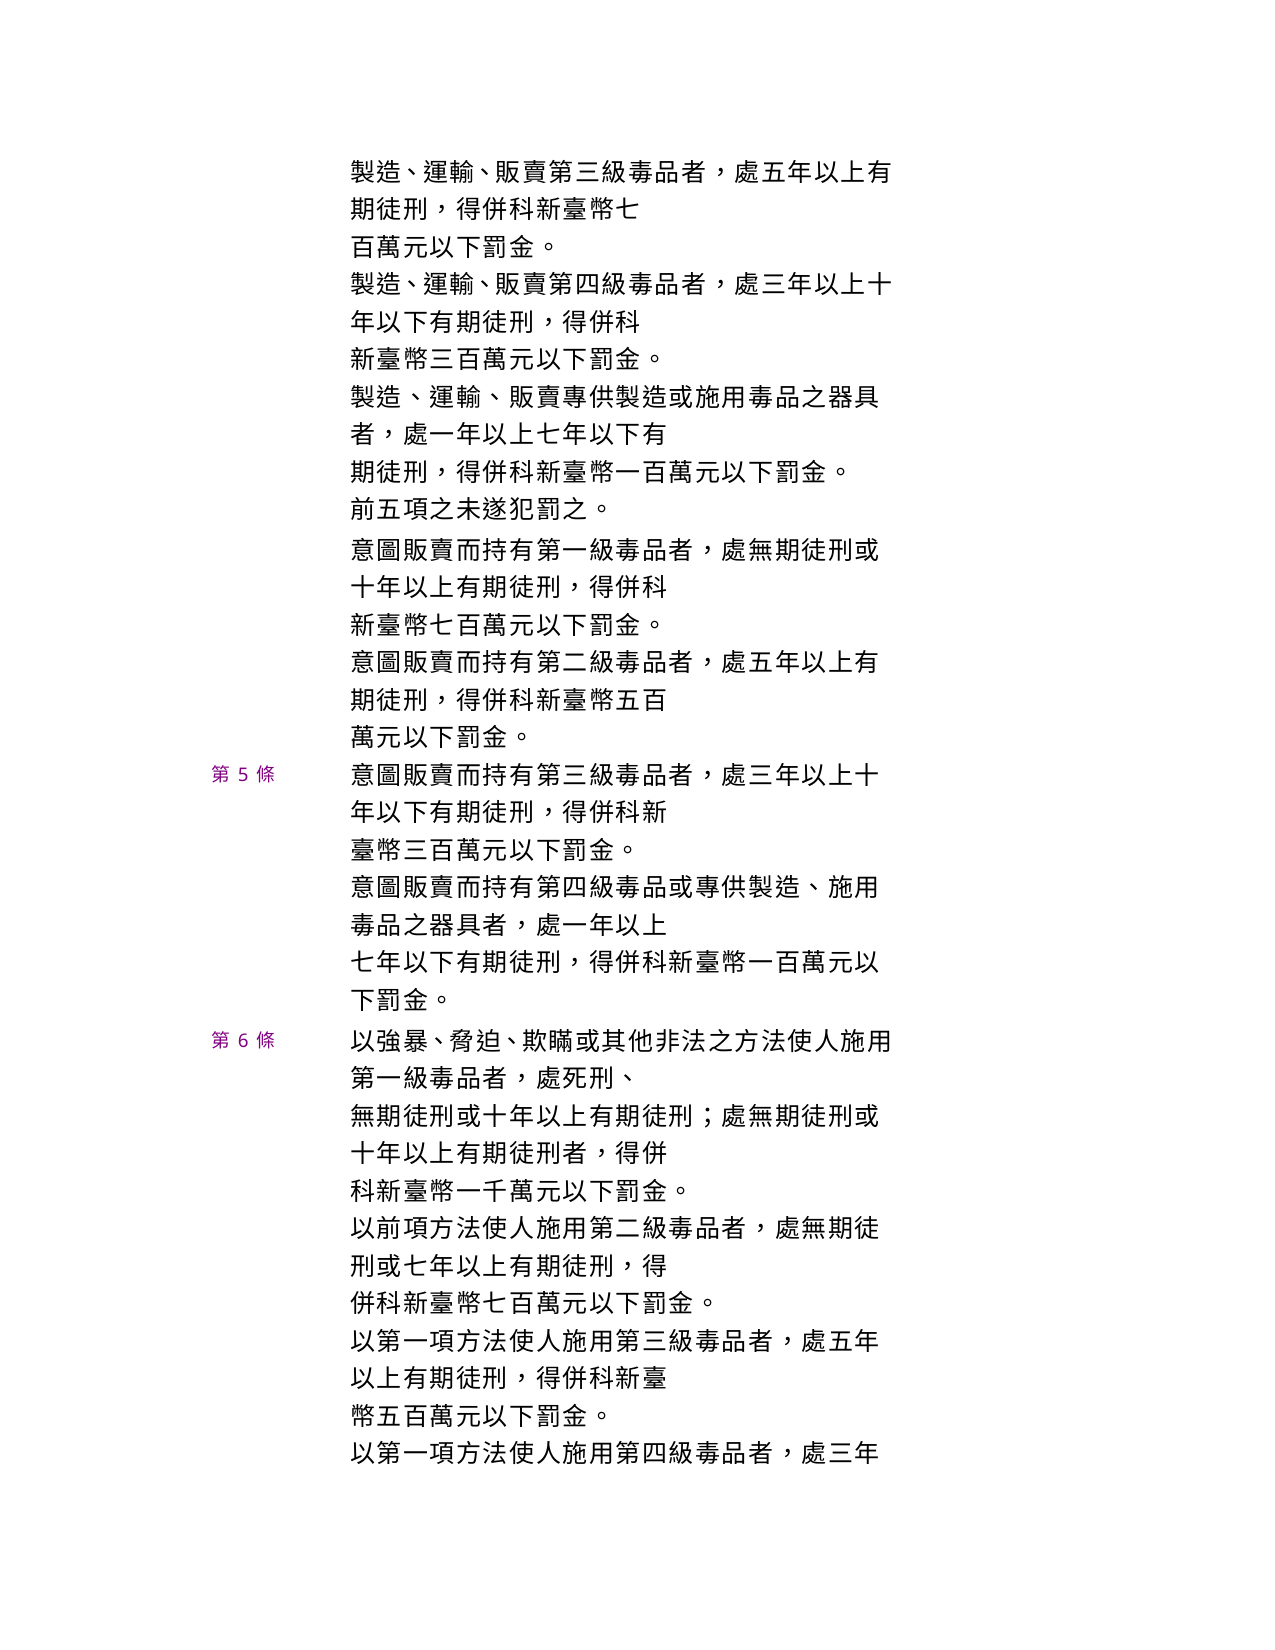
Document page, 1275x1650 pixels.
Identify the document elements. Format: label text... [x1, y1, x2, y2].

table_cell [210, 150, 325, 528]
table_cell [325, 528, 349, 1019]
table_cell 以強暴、脅迫、欺瞞或其他非法之方法使人施用第一級毒品者，處死刑、 無期徒刑或十年以上有期徒刑；處無期徒刑或十年以上有期徒刑者，得併 科新臺幣一千萬元以下罰金。 以前項方法使人施用第二級毒品者，處無期徒刑或七年以上有期徒刑，得 併科新臺幣七百萬元以下罰金。 以第一項方法使人施用第三級毒品者，處五年以上有期徒刑，得併科新臺 幣五百萬元以下罰金。 以第一項方法使人施用第四級毒品者，處三年 [349, 1019, 894, 1472]
table_cell 第 6 條 [210, 1019, 325, 1472]
table_cell [325, 1019, 349, 1472]
table_cell [894, 150, 1065, 1472]
table_cell 第 5 條 [210, 528, 325, 1019]
table_cell [325, 150, 349, 528]
table_cell 製造、運輸、販賣第三級毒品者，處五年以上有期徒刑，得併科新臺幣七 百萬元以下罰金。 製造、運輸、販賣第四級毒品者，處三年以上十年以下有期徒刑，得併科 新臺幣三百萬元以下罰金。 製造、運輸、販賣專供製造或施用毒品之器具者，處一年以上七年以下有 期徒刑，得併科新臺幣一百萬元以下罰金。 前五項之未遂犯罰之。 [349, 150, 894, 528]
table_cell 意圖販賣而持有第一級毒品者，處無期徒刑或十年以上有期徒刑，得併科 新臺幣七百萬元以下罰金。 意圖販賣而持有第二級毒品者，處五年以上有期徒刑，得併科新臺幣五百 萬元以下罰金。 意圖販賣而持有第三級毒品者，處三年以上十年以下有期徒刑，得併科新 臺幣三百萬元以下罰金。 意圖販賣而持有第四級毒品或專供製造、施用毒品之器具者，處一年以上 七年以下有期徒刑，得併科新臺幣一百萬元以下罰金。 [349, 528, 894, 1019]
